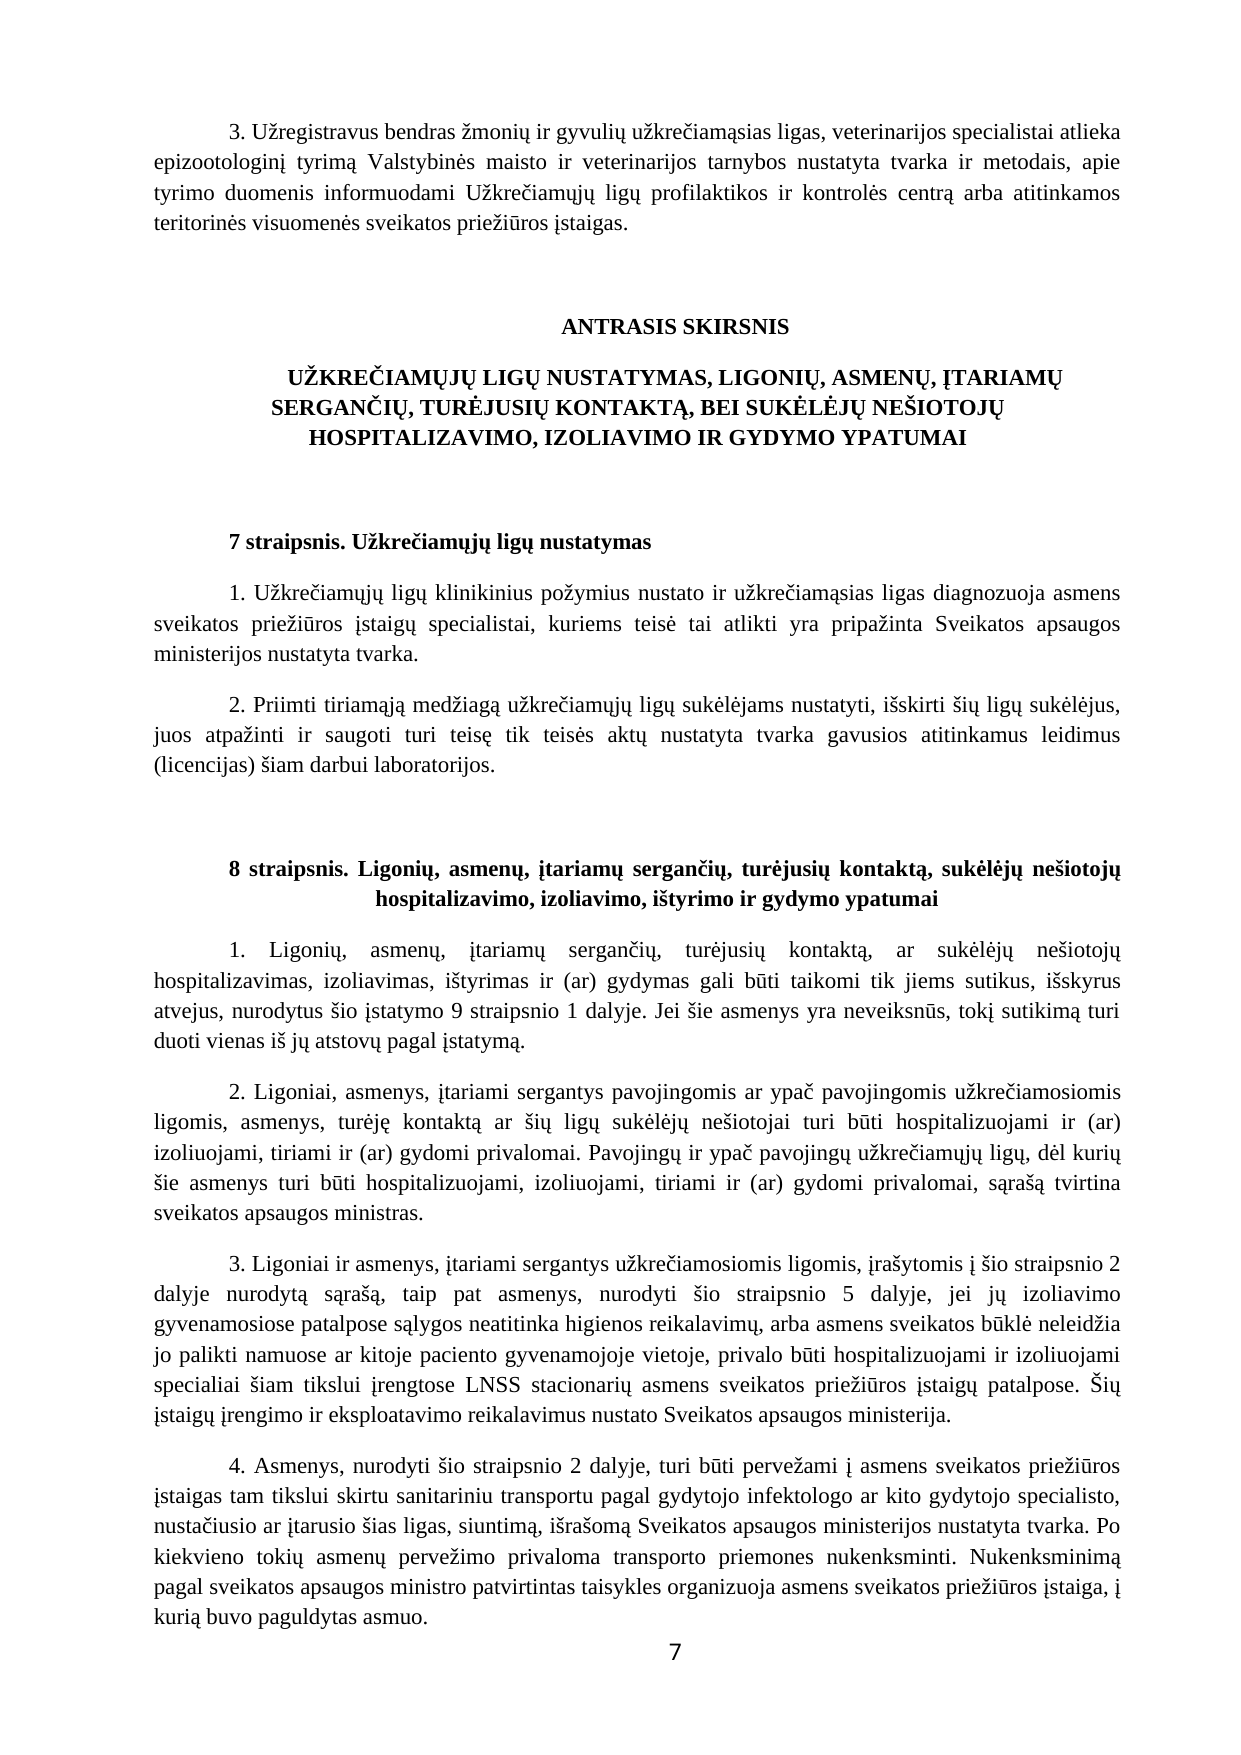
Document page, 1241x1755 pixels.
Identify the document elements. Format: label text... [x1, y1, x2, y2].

text 3. Ligoniai ir asmenys, įtariami sergantys užkrečiamosiomis ligomis, įrašytomis į šio straipsnio 2 dalyje nurodytą sąrašą, taip pat asmenys, nurodyti šio straipsnio 5 dalyje, jei jų izoliavimo gyvenamosiose patalpose sąlygos neatitinka higienos reikalavimų, arba asmens sveikatos būklė neleidžia jo palikti namuose ar kitoje paciento gyvenamojoje vietoje, privalo būti hospitalizuojami ir izoliuojami specialiai šiam tikslui įrengtose LNSS stacionarių asmens sveikatos priežiūros įstaigų patalpose. Šių įstaigų įrengimo ir eksploatavimo reikalavimus nustato Sveikatos apsaugos ministerija. [153, 1250, 1122, 1427]
text 1. Užkrečiamųjų ligų klinikinius požymius nustato ir užkrečiamąsias ligas diagnozuoja asmens sveikatos priežiūros įstaigų specialistai, kuriems teisė tai atlikti yra pripažinta Sveikatos apsaugos ministerijos nustatyta tvarka. [153, 579, 1122, 666]
text 3. Užregistravus bendras žmonių ir gyvulių užkrečiamąsias ligas, veterinarijos specialistai atlieka epizootologinį tyrimą Valstybinės maisto ir veterinarijos tarnybos nustatyta tvarka ir metodais, apie tyrimo duomenis informuodami Užkrečiamųjų ligų profilaktikos ir kontrolės centrą arba atitinkamos teritorinės visuomenės sveikatos priežiūros įstaigas. [153, 118, 1122, 235]
text 4. Asmenys, nurodyti šio straipsnio 2 dalyje, turi būti pervežami į asmens sveikatos priežiūros įstaigas tam tikslui skirtu sanitariniu transportu pagal gydytojo infektologo ar kito gydytojo specialisto, nustačiusio ar įtarusio šias ligas, siuntimą, išrašomą Sveikatos apsaugos ministerijos nustatyta tvarka. Po kiekvieno tokių asmenų pervežimo privaloma transporto priemones nukenksminti. Nukenksminimą pagal sveikatos apsaugos ministro patvirtintas taisykles organizuoja asmens sveikatos priežiūros įstaiga, į kurią buvo paguldytas asmuo. [153, 1452, 1122, 1629]
text 2. Ligoniai, asmenys, įtariami sergantys pavojingomis ar ypač pavojingomis užkrečiamosiomis ligomis, asmenys, turėję kontaktą ar šių ligų sukėlėjų nešiotojai turi būti hospitalizuojami ir (ar) izoliuojami, tiriami ir (ar) gydomi privalomai. Pavojingų ir ypač pavojingų užkrečiamųjų ligų, dėl kurių šie asmenys turi būti hospitalizuojami, izoliuojami, tiriami ir (ar) gydomi privalomai, sąrašą tvirtina sveikatos apsaugos ministras. [153, 1078, 1122, 1225]
text UŽKREČIAMŲJŲ LIGŲ NUSTATYMAS, LIGONIŲ, ASMENŲ, ĮTARIAMŲ SERGANČIŲ, TURĖJUSIŲ KONTAKTĄ, BEI SUKĖLĖJŲ NEŠIOTOJŲ HOSPITALIZAVIMO, IZOLIAVIMO IR GYDYMO YPATUMAI [153, 364, 1122, 451]
text 1. Ligonių, asmenų, įtariamų sergančių, turėjusių kontaktą, ar sukėlėjų nešiotojų hospitalizavimas, izoliavimas, ištyrimas ir (ar) gydymas gali būti taikomi tik jiems sutikus, išskyrus atvejus, nurodytus šio įstatymo 9 straipsnio 1 dalyje. Jei šie asmenys yra neveiksnūs, tokį sutikimą turi duoti vienas iš jų atstovų pagal įstatymą. [153, 937, 1122, 1053]
text 2. Priimti tiriamąją medžiagą užkrečiamųjų ligų sukėlėjams nustatyti, išskirti šių ligų sukėlėjus, juos atpažinti ir saugoti turi teisę tik teisės aktų nustatyta tvarka gavusios atitinkamus leidimus (licencijas) šiam darbui laboratorijos. [153, 691, 1122, 778]
text 7 straipsnis. Užkrečiamųjų ligų nustatymas [153, 528, 1122, 555]
text 8 straipsnis. Ligonių, asmenų, įtariamų sergančių, turėjusių kontaktą, sukėlėjų nešiotojų hospitalizavimo, izoliavimo, ištyrimo ir gydymo ypatumai [228, 855, 1122, 912]
text ANTRASIS SKIRSNIS [153, 313, 1122, 339]
